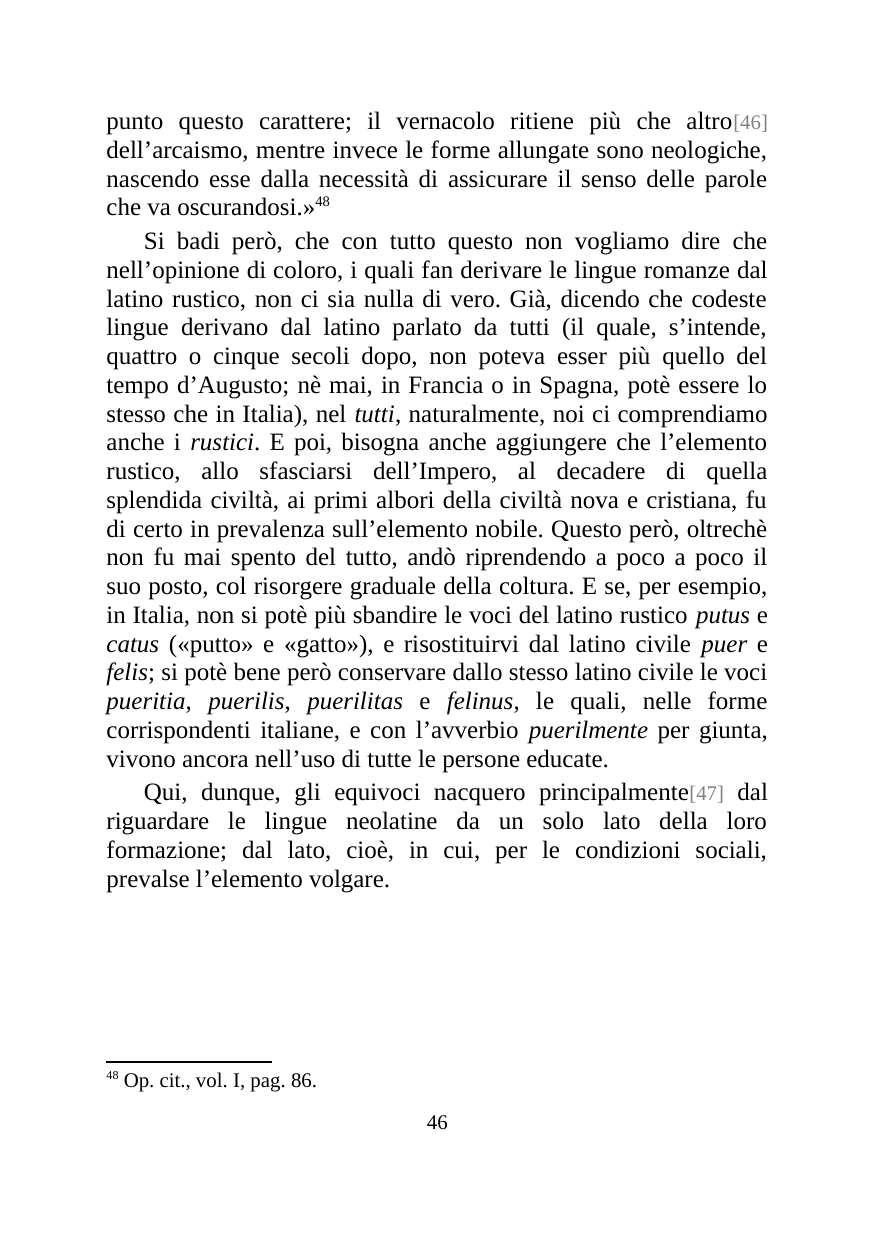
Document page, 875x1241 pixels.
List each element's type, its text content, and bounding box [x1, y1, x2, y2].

text Qui, dunque, gli equivoci nacquero principalmente[47] dal riguardare le lingue neolatine da un solo lato della loro formazione; dal lato, cioè, in cui, per le condizioni sociali, prevalse l’elemento volgare. [106, 777, 768, 892]
text Op. cit., vol. I, pag. 86. [106, 1068, 768, 1092]
text punto questo carattere; il vernacolo ritiene più che altro[46] dell’arcaismo, mentre invece le forme allungate sono neologiche, nascendo esse dalla necessità di assicurare il senso delle parole che va oscurandosi.» [106, 106, 768, 221]
text Si badi però, che con tutto questo non vogliamo dire che nell’opinione di coloro, i quali fan derivare le lingue romanze dal latino rustico, non ci sia nulla di vero. Già, dicendo che codeste lingue derivano dal latino parlato da tutti (il quale, s’intende, quattro o cinque secoli dopo, non poteva esser più quello del tempo d’Augusto; nè mai, in Francia o in Spagna, potè essere lo stesso che in Italia), nel tutti, naturalmente, noi ci comprendiamo anche i rustici. E poi, bisogna anche aggiungere che l’elemento rustico, allo sfasciarsi dell’Impero, al decadere di quella splendida civiltà, ai primi albori della civiltà nova e cristiana, fu di certo in prevalenza sull’elemento nobile. Questo però, oltrechè non fu mai spento del tutto, andò riprendendo a poco a poco il suo posto, col risorgere graduale della coltura. E se, per esempio, in Italia, non si potè più sbandire le voci del latino rustico putus e catus («putto» e «gatto»), e risostituirvi dal latino civile puer e felis; si potè bene però conservare dallo stesso latino civile le voci pueritia, puerilis, puerilitas e felinus, le quali, nelle forme corrispondenti italiane, e con l’avverbio puerilmente per giunta, vivono ancora nell’uso di tutte le persone educate. [106, 226, 768, 772]
